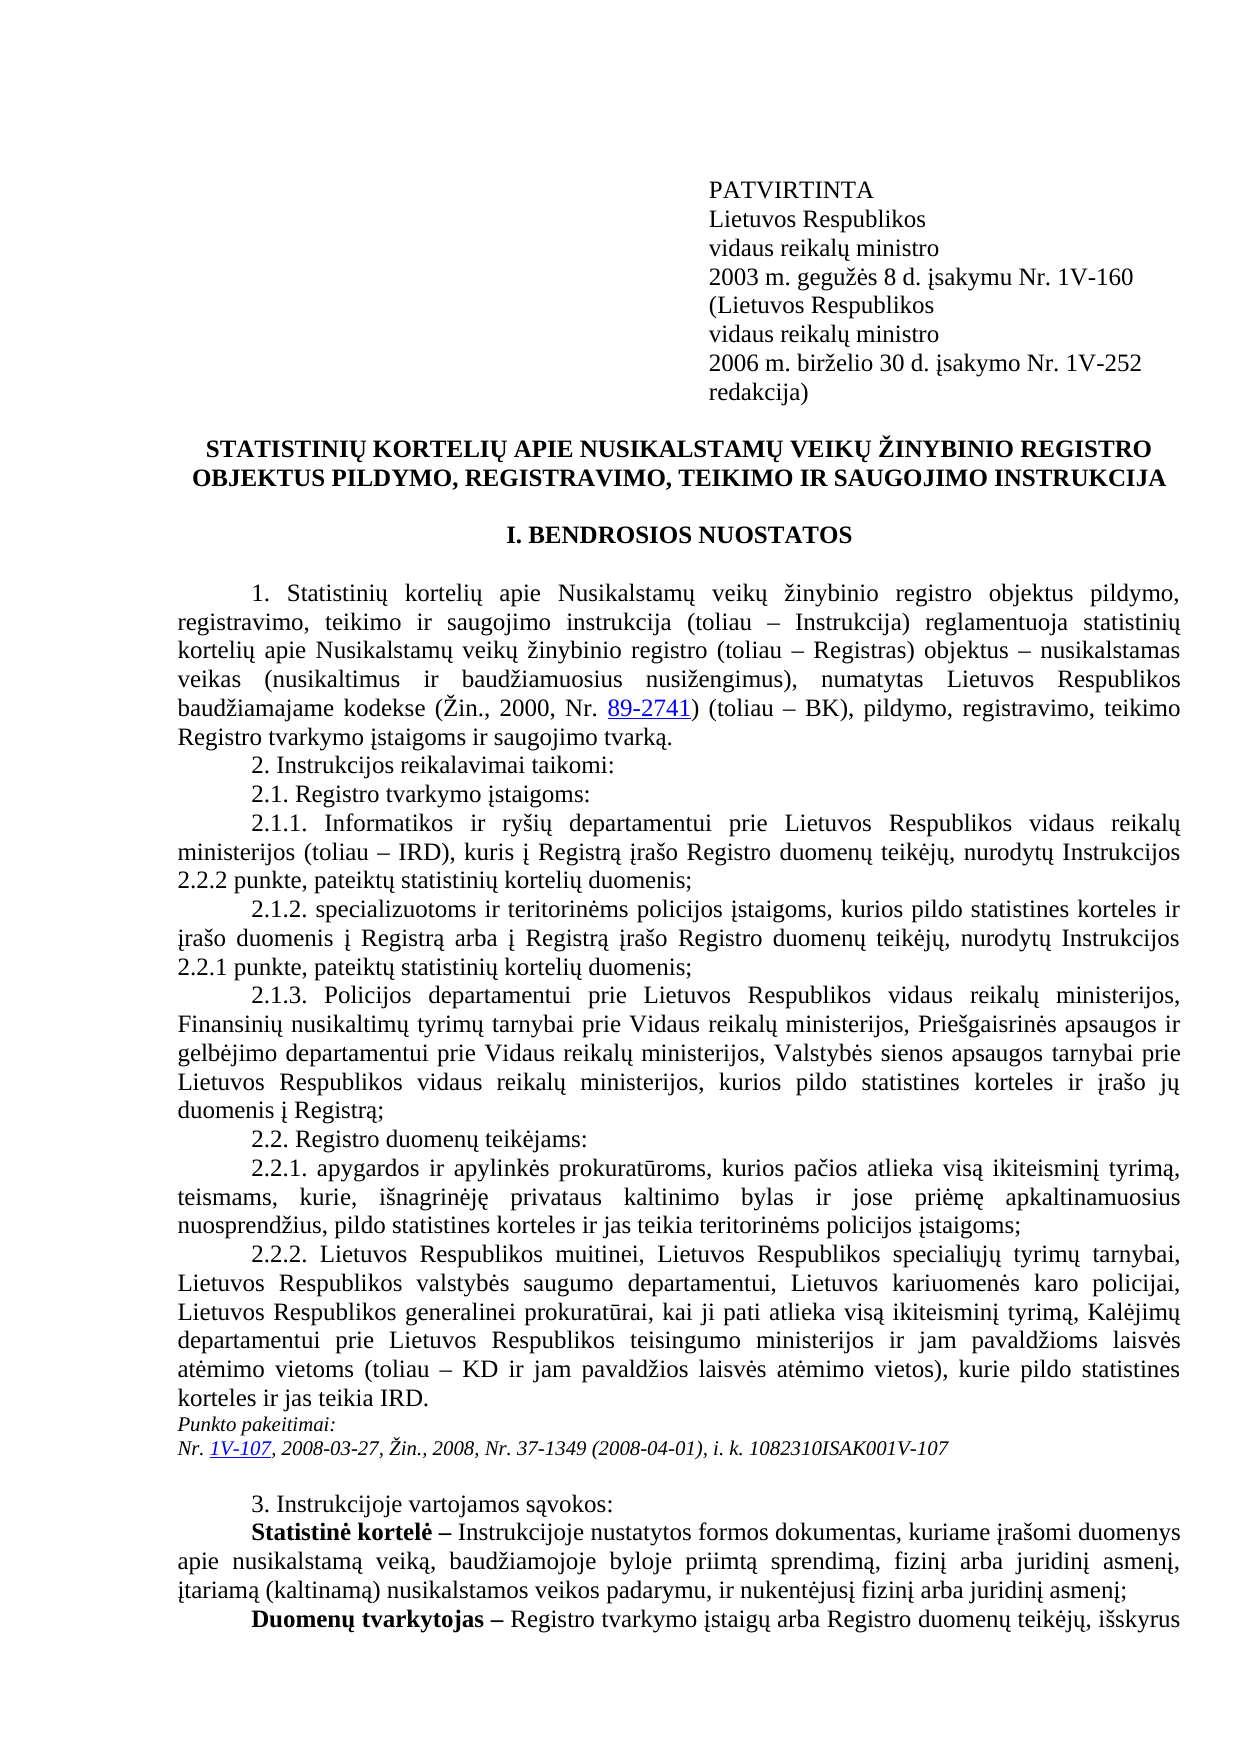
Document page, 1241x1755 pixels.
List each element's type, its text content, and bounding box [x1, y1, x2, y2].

text 2.1. Registro tvarkymo įstaigoms: [177, 779, 1181, 808]
text Statistinė kortelė – Instrukcijoje nustatytos formos dokumentas, kuriame įrašomi duomenys apie nusikalstamą veiką, baudžiamojoje byloje priimtą sprendimą, fizinį arba juridinį asmenį, įtariamą (kaltinamą) nusikalstamos veikos padarymu, ir nukentėjusį fizinį arba juridinį asmenį; [177, 1517, 1181, 1604]
text STATISTINIŲ KORTELIŲ APIE NUSIKALSTAMŲ VEIKŲ ŽINYBINIO REGISTRO OBJEKTUS PILDYMO, REGISTRAVIMO, TEIKIMO IR SAUGOJIMO INSTRUKCIJA [177, 434, 1181, 492]
text 2.1.1. Informatikos ir ryšių departamentui prie Lietuvos Respublikos vidaus reikalų ministerijos (toliau – IRD), kuris į Registrą įrašo Registro duomenų teikėjų, nurodytų Instrukcijos 2.2.2 punkte, pateiktų statistinių kortelių duomenis; [177, 808, 1181, 894]
text PATVIRTINTA [177, 176, 1181, 204]
text 2006 m. birželio 30 d. įsakymo Nr. 1V-252 [177, 348, 1181, 377]
text 3. Instrukcijoje vartojamos sąvokos: [177, 1489, 1181, 1517]
text Duomenų tvarkytojas – Registro tvarkymo įstaigų arba Registro duomenų teikėjų, išskyrus [177, 1604, 1181, 1632]
text vidaus reikalų ministro [177, 233, 1181, 262]
text 2003 m. gegužės 8 d. įsakymu Nr. 1V-160 [177, 262, 1181, 291]
text 2.1.3. Policijos departamentui prie Lietuvos Respublikos vidaus reikalų ministerijos, Finansinių nusikaltimų tyrimų tarnybai prie Vidaus reikalų ministerijos, Priešgaisrinės apsaugos ir gelbėjimo departamentui prie Vidaus reikalų ministerijos, Valstybės sienos apsaugos tarnybai prie Lietuvos Respublikos vidaus reikalų ministerijos, kurios pildo statistines korteles ir įrašo jų duomenis į Registrą; [177, 981, 1181, 1124]
text 1. Statistinių kortelių apie Nusikalstamų veikų žinybinio registro objektus pildymo, registravimo, teikimo ir saugojimo instrukcija (toliau – Instrukcija) reglamentuoja statistinių kortelių apie Nusikalstamų veikų žinybinio registro (toliau – Registras) objektus – nusikalstamas veikas (nusikaltimus ir baudžiamuosius nusižengimus), numatytas Lietuvos Respublikos baudžiamajame kodekse (Žin., 2000, Nr. 89-2741) (toliau – BK), pildymo, registravimo, teikimo Registro tvarkymo įstaigoms ir saugojimo tvarką. [177, 578, 1181, 751]
text vidaus reikalų ministro [177, 319, 1181, 348]
text I. BENDROSIOS NUOSTATOS [177, 521, 1181, 549]
text Lietuvos Respublikos [177, 204, 1181, 233]
text 2. Instrukcijos reikalavimai taikomi: [177, 751, 1181, 779]
text Punkto pakeitimai: [177, 1412, 1181, 1436]
text 2.2.2. Lietuvos Respublikos muitinei, Lietuvos Respublikos specialiųjų tyrimų tarnybai, Lietuvos Respublikos valstybės saugumo departamentui, Lietuvos kariuomenės karo policijai, Lietuvos Respublikos generalinei prokuratūrai, kai ji pati atlieka visą ikiteisminį tyrimą, Kalėjimų departamentui prie Lietuvos Respublikos teisingumo ministerijos ir jam pavaldžioms laisvės atėmimo vietoms (toliau – KD ir jam pavaldžios laisvės atėmimo vietos), kurie pildo statistines korteles ir jas teikia IRD. [177, 1239, 1181, 1412]
text 2.2. Registro duomenų teikėjams: [177, 1124, 1181, 1153]
text 2.2.1. apygardos ir apylinkės prokuratūroms, kurios pačios atlieka visą ikiteisminį tyrimą, teismams, kurie, išnagrinėję privataus kaltinimo bylas ir jose priėmę apkaltinamuosius nuosprendžius, pildo statistines korteles ir jas teikia teritorinėms policijos įstaigoms; [177, 1153, 1181, 1239]
text 2.1.2. specializuotoms ir teritorinėms policijos įstaigoms, kurios pildo statistines korteles ir įrašo duomenis į Registrą arba į Registrą įrašo Registro duomenų teikėjų, nurodytų Instrukcijos 2.2.1 punkte, pateiktų statistinių kortelių duomenis; [177, 894, 1181, 981]
text redakcija) [177, 377, 1181, 406]
text Nr. 1V-107, 2008-03-27, Žin., 2008, Nr. 37-1349 (2008-04-01), i. k. 1082310ISAK001V-107 [177, 1436, 1181, 1460]
text (Lietuvos Respublikos [177, 291, 1181, 319]
